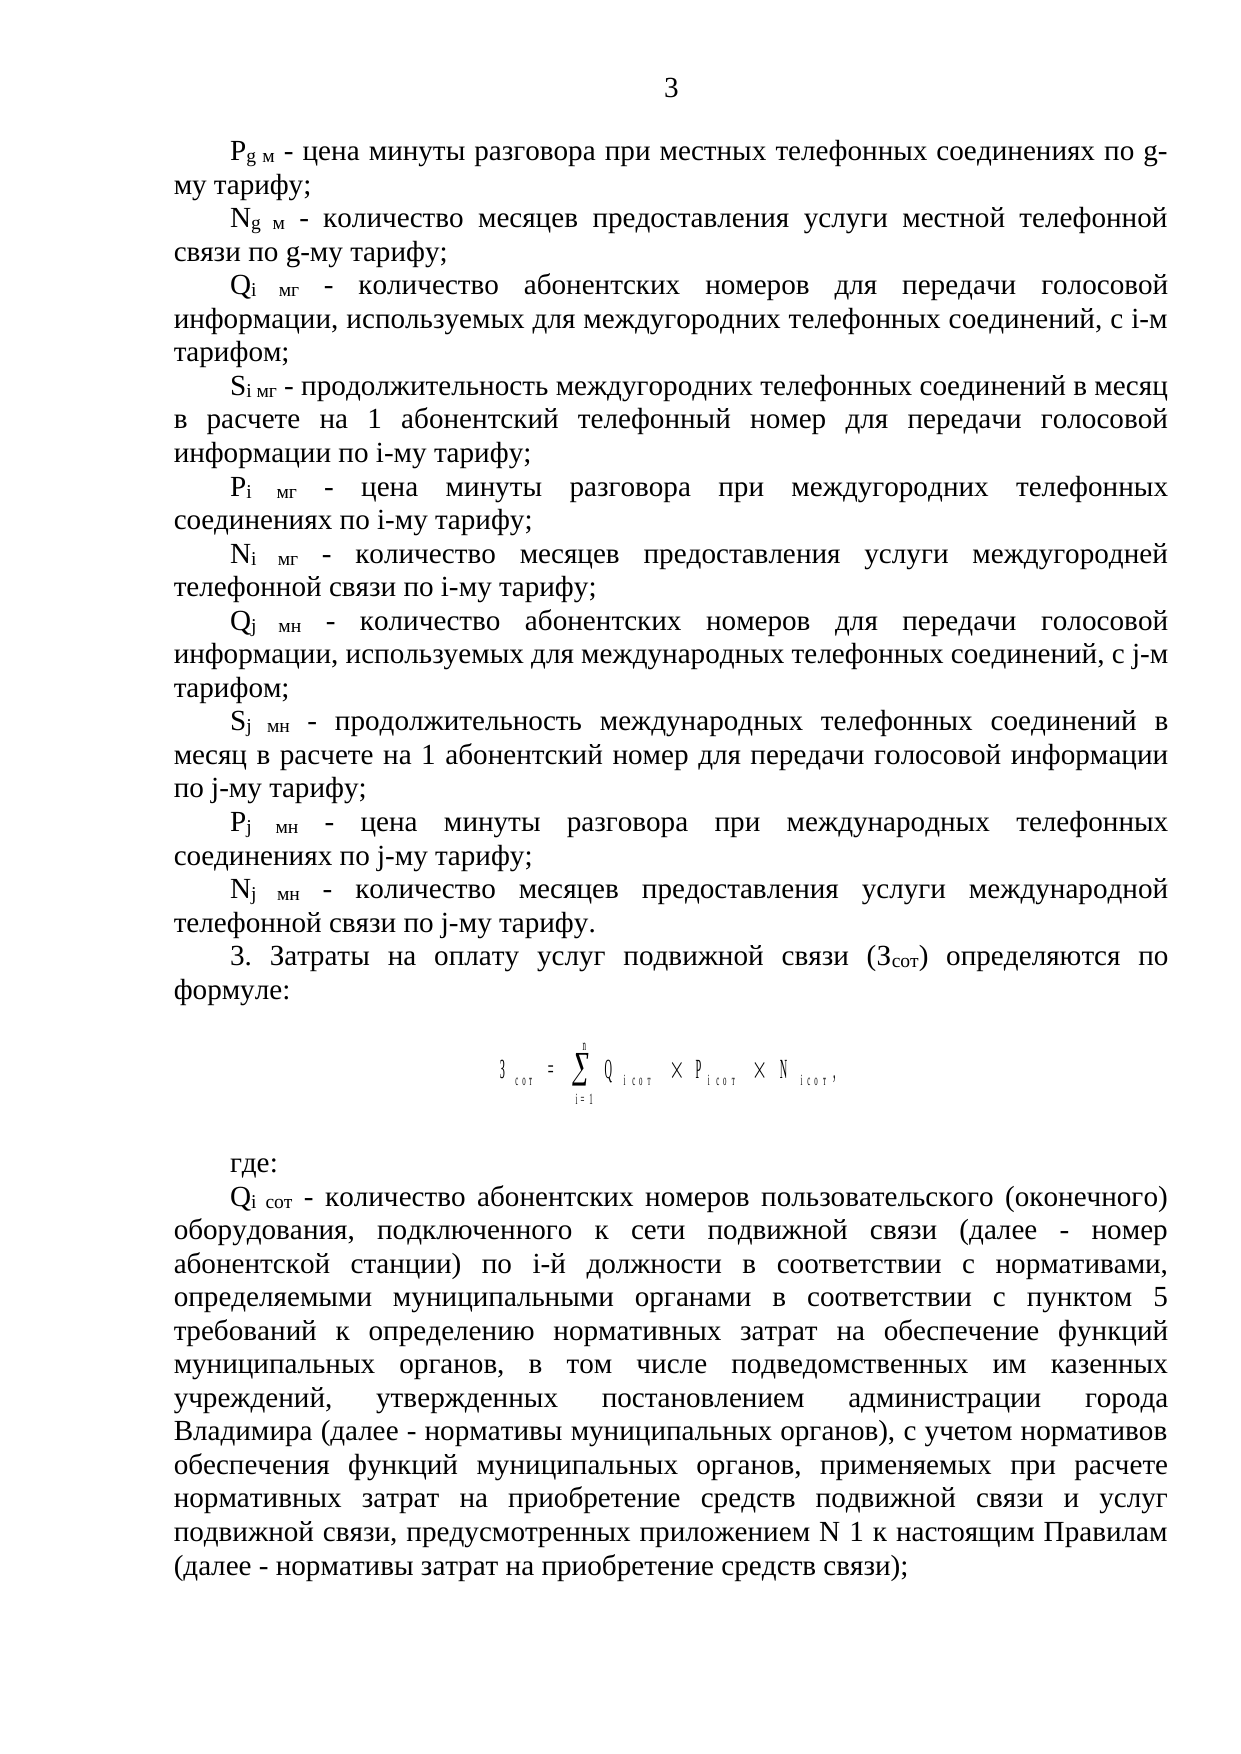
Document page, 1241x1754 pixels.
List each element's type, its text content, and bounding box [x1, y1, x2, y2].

text Si мг - продолжительность междугородних телефонных соединений в месяц в расчете на 1 абонентский телефонный номер для передачи голосовой информации по i-му тарифу; [173, 368, 1169, 469]
text 3. Затраты на оплату услуг подвижной связи (Зсот) определяются по формуле: [173, 938, 1169, 1005]
text где: [173, 1145, 1169, 1179]
text Pj мн - цена минуты разговора при международных телефонных соединениях по j-му тарифу; [173, 804, 1169, 871]
text Qi мг - количество абонентских номеров для передачи голосовой информации, используемых для междугородних телефонных соединений, с i-м тарифом; [173, 267, 1169, 368]
text Pg м - цена минуты разговора при местных телефонных соединениях по g-му тарифу; [173, 133, 1169, 200]
text Qi сот - количество абонентских номеров пользовательского (оконечного) оборудования, подключенного к сети подвижной связи (далее - номер абонентской станции) по i-й должности в соответствии с нормативами, определяемыми муниципальными органами в соответствии с пунктом 5 требований к определению нормативных затрат на обеспечение функций муниципальных органов, в том числе подведомственных им казенных учреждений, утвержденных постановлением администрации города Владимира (далее - нормативы муниципальных органов), с учетом нормативов обеспечения функций муниципальных органов, применяемых при расчете нормативных затрат на приобретение средств подвижной связи и услуг подвижной связи, предусмотренных приложением N 1 к настоящим Правилам (далее - нормативы затрат на приобретение средств связи); [173, 1179, 1169, 1581]
text Ng м - количество месяцев предоставления услуги местной телефонной связи по g-му тарифу; [173, 200, 1169, 267]
text Sj мн - продолжительность международных телефонных соединений в месяц в расчете на 1 абонентский номер для передачи голосовой информации по j-му тарифу; [173, 703, 1169, 804]
text Ni мг - количество месяцев предоставления услуги междугородней телефонной связи по i-му тарифу; [173, 536, 1169, 603]
text Qj мн - количество абонентских номеров для передачи голосовой информации, используемых для международных телефонных соединений, с j-м тарифом; [173, 603, 1169, 703]
text Nj мн - количество месяцев предоставления услуги международной телефонной связи по j-му тарифу. [173, 871, 1169, 938]
text Pi мг - цена минуты разговора при междугородних телефонных соединениях по i-му тарифу; [173, 469, 1169, 536]
